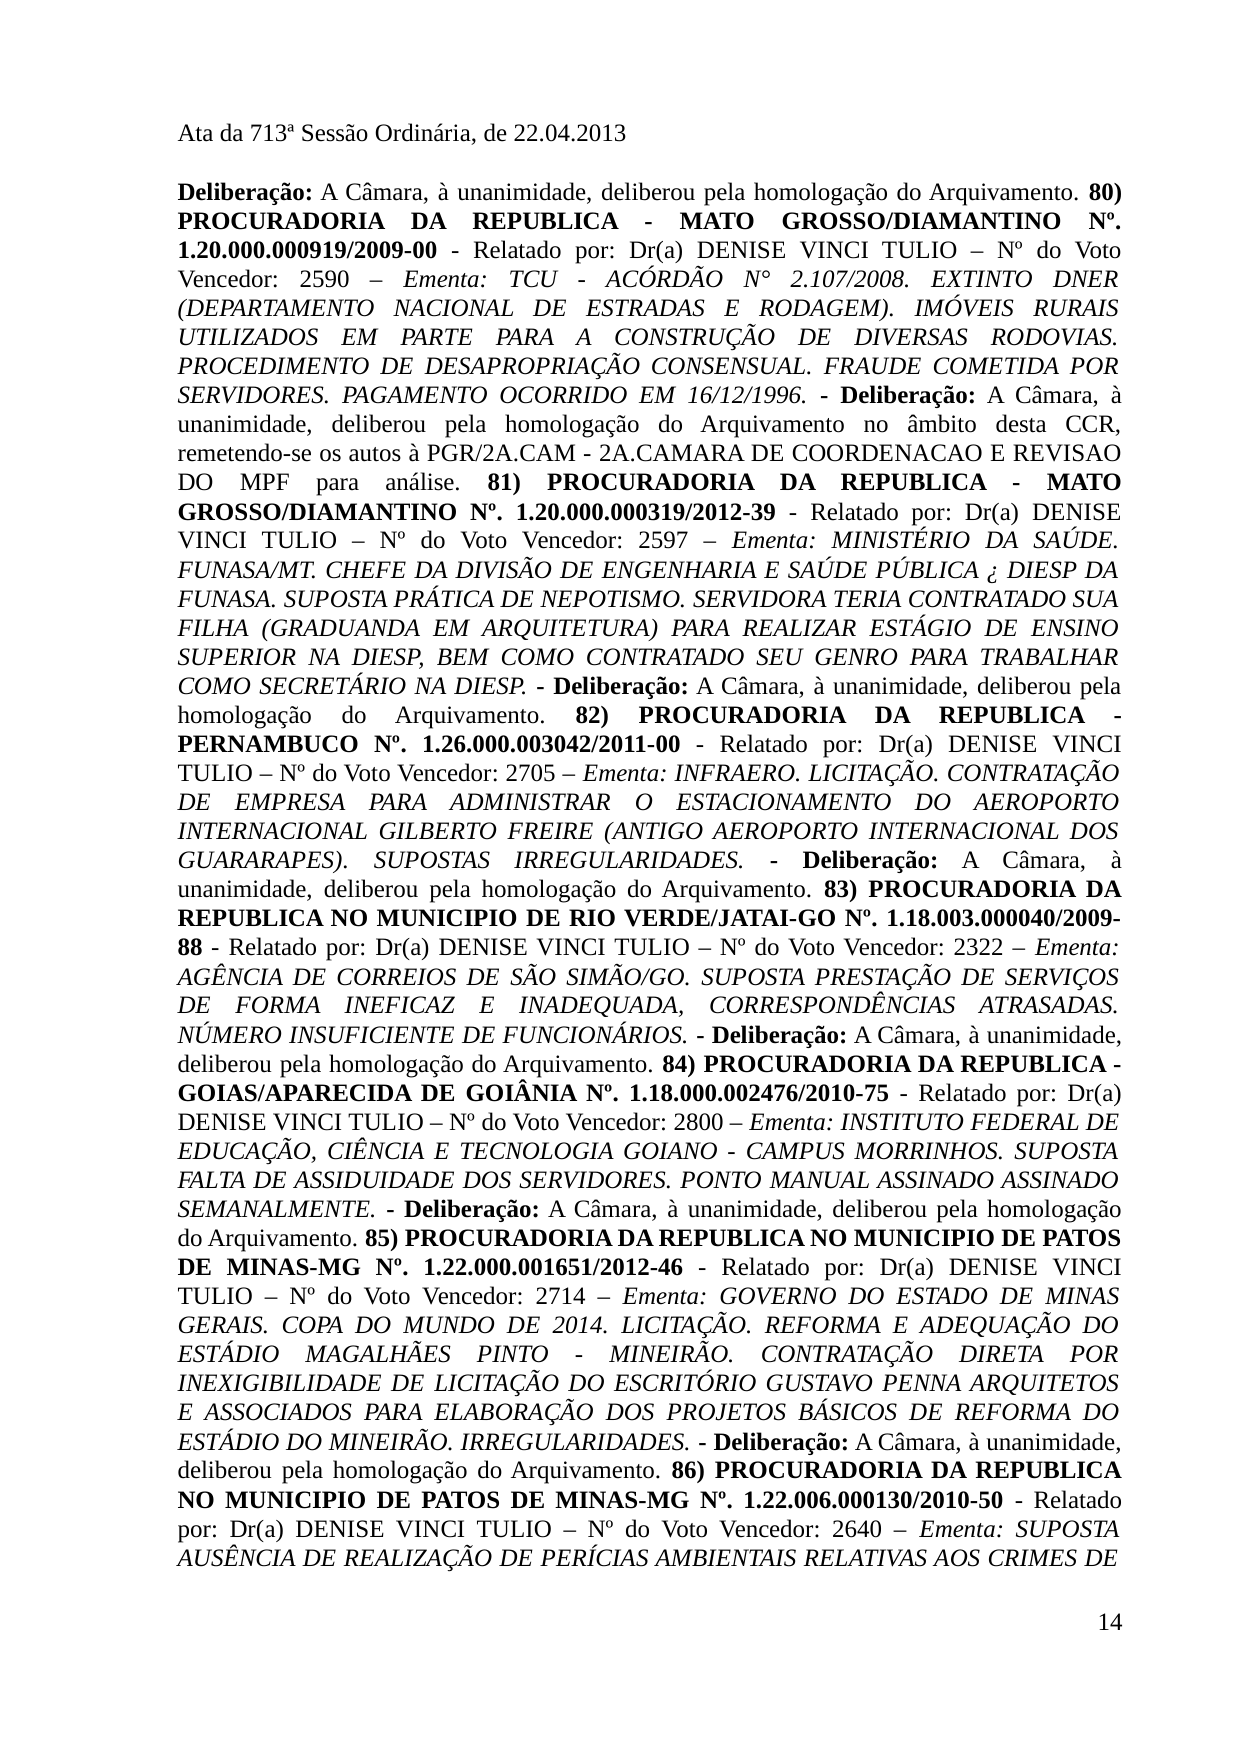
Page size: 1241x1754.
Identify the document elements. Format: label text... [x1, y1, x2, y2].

text - Deliberação: A Câmara, à unanimidade, deliberou pela homologação do Arquivamento. 80) PROCURADORIA DA REPUBLICA - MATO GROSSO/DIAMANTINO Nº. 1.20.000.000919/2009-00 - Relatado por: Dr(a) DENISE VINCI TULIO – Nº do Voto Vencedor: 2590 – Ementa: TCU - ACÓRDÃO N° 2.107/2008. EXTINTO DNER (DEPARTAMENTO NACIONAL DE ESTRADAS E RODAGEM). IMÓVEIS RURAIS UTILIZADOS EM PARTE PARA A CONSTRUÇÃO DE DIVERSAS RODOVIAS. PROCEDIMENTO DE DESAPROPRIAÇÃO CONSENSUAL. FRAUDE COMETIDA POR SERVIDORES. PAGAMENTO OCORRIDO EM 16/12/1996. - Deliberação: A Câmara, à unanimidade, deliberou pela homologação do Arquivamento no âmbito desta CCR, remetendo-se os autos à PGR/2A.CAM - 2A.CAMARA DE COORDENACAO E REVISAO DO MPF para análise. 81) PROCURADORIA DA REPUBLICA - MATO GROSSO/DIAMANTINO Nº. 1.20.000.000319/2012-39 - Relatado por: Dr(a) DENISE VINCI TULIO – Nº do Voto Vencedor: 2597 – Ementa: MINISTÉRIO DA SAÚDE. FUNASA/MT. CHEFE DA DIVISÃO DE ENGENHARIA E SAÚDE PÚBLICA ¿ DIESP DA FUNASA. SUPOSTA PRÁTICA DE NEPOTISMO. SERVIDORA TERIA CONTRATADO SUA FILHA (GRADUANDA EM ARQUITETURA) PARA REALIZAR ESTÁGIO DE ENSINO SUPERIOR NA DIESP, BEM COMO CONTRATADO SEU GENRO PARA TRABALHAR COMO SECRETÁRIO NA DIESP. - Deliberação: A Câmara, à unanimidade, deliberou pela homologação do Arquivamento. 82) PROCURADORIA DA REPUBLICA - PERNAMBUCO Nº. 1.26.000.003042/2011-00 - Relatado por: Dr(a) DENISE VINCI TULIO – Nº do Voto Vencedor: 2705 – Ementa: INFRAERO. LICITAÇÃO. CONTRATAÇÃO DE EMPRESA PARA ADMINISTRAR O ESTACIONAMENTO DO AEROPORTO INTERNACIONAL GILBERTO FREIRE (ANTIGO AEROPORTO INTERNACIONAL DOS GUARARAPES). SUPOSTAS IRREGULARIDADES. - Deliberação: A Câmara, à unanimidade, deliberou pela homologação do Arquivamento. 83) PROCURADORIA DA REPUBLICA NO MUNICIPIO DE RIO VERDE/JATAI-GO Nº. 1.18.003.000040/2009-88 - Relatado por: Dr(a) DENISE VINCI TULIO – Nº do Voto Vencedor: 2322 – Ementa: AGÊNCIA DE CORREIOS DE SÃO SIMÃO/GO. SUPOSTA PRESTAÇÃO DE SERVIÇOS DE FORMA INEFICAZ E INADEQUADA, CORRESPONDÊNCIAS ATRASADAS. NÚMERO INSUFICIENTE DE FUNCIONÁRIOS. - Deliberação: A Câmara, à unanimidade, deliberou pela homologação do Arquivamento. 84) PROCURADORIA DA REPUBLICA - GOIAS/APARECIDA DE GOIÂNIA Nº. 1.18.000.002476/2010-75 - Relatado por: Dr(a) DENISE VINCI TULIO – Nº do Voto Vencedor: 2800 – Ementa: INSTITUTO FEDERAL DE EDUCAÇÃO, CIÊNCIA E TECNOLOGIA GOIANO - CAMPUS MORRINHOS. SUPOSTA FALTA DE ASSIDUIDADE DOS SERVIDORES. PONTO MANUAL ASSINADO ASSINADO SEMANALMENTE. - Deliberação: A Câmara, à unanimidade, deliberou pela homologação do Arquivamento. 85) PROCURADORIA DA REPUBLICA NO MUNICIPIO DE PATOS DE MINAS-MG Nº. 1.22.000.001651/2012-46 - Relatado por: Dr(a) DENISE VINCI TULIO – Nº do Voto Vencedor: 2714 – Ementa: GOVERNO DO ESTADO DE MINAS GERAIS. COPA DO MUNDO DE 2014. LICITAÇÃO. REFORMA E ADEQUAÇÃO DO ESTÁDIO MAGALHÃES PINTO - MINEIRÃO. CONTRATAÇÃO DIRETA POR INEXIGIBILIDADE DE LICITAÇÃO DO ESCRITÓRIO GUSTAVO PENNA ARQUITETOS E ASSOCIADOS PARA ELABORAÇÃO DOS PROJETOS BÁSICOS DE REFORMA DO ESTÁDIO DO MINEIRÃO. IRREGULARIDADES. - Deliberação: A Câmara, à unanimidade, deliberou pela homologação do Arquivamento. 86) PROCURADORIA DA REPUBLICA NO MUNICIPIO DE PATOS DE MINAS-MG Nº. 1.22.006.000130/2010-50 - Relatado por: Dr(a) DENISE VINCI TULIO – Nº do Voto Vencedor: 2640 – Ementa: SUPOSTA AUSÊNCIA DE REALIZAÇÃO DE PERÍCIAS AMBIENTAIS RELATIVAS AOS CRIMES DE [177, 177, 1122, 1572]
